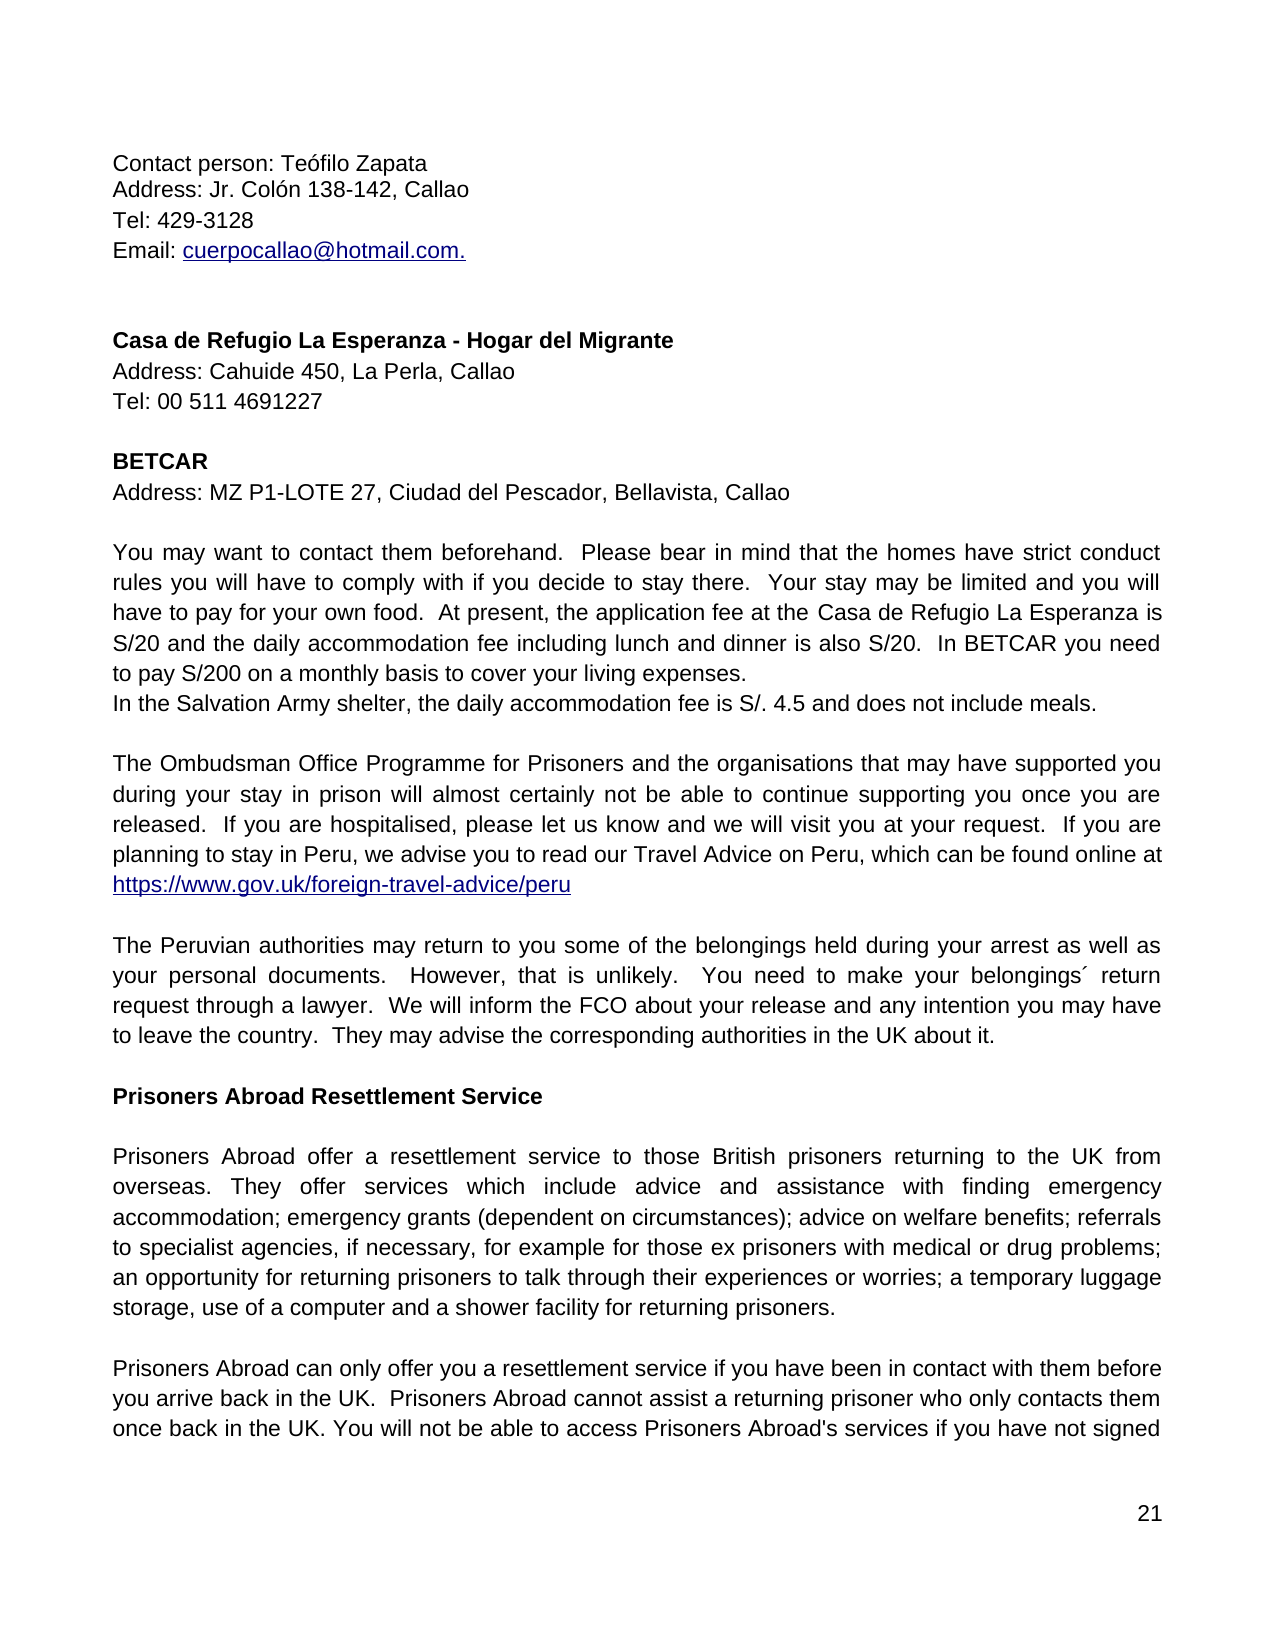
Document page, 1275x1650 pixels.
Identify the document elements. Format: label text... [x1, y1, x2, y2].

text The Ombudsman Office Programme for Prisoners and the organisations that may have supported you during your stay in prison will almost certainly not be able to continue supporting you once you are released. If you are hospitalised, please let us know and we will visit you at your request. If you are planning to stay in Peru, we advise you to read our Travel Advice on Peru, which can be found online at https://www.gov.uk/foreign-travel-advice/peru [112, 750, 1162, 897]
text Prisoners Abroad offer a resettlement service to those British prisoners returning to the UK from overseas. They offer services which include advice and assistance with finding emergency accommodation; emergency grants (dependent on circumstances); advice on welfare benefits; referrals to specialist agencies, if necessary, for example for those ex prisoners with medical or drug problems; an opportunity for returning prisoners to talk through their experiences or worries; a temporary luggage storage, use of a computer and a shower facility for returning prisoners. [112, 1113, 1162, 1320]
text Address: Jr. Colón 138-142, Callao [112, 176, 1162, 203]
text Contact person: Teófilo Zapata [112, 150, 1162, 176]
text You may want to contact them beforehand. Please bear in mind that the homes have strict conduct rules you will have to comply with if you decide to stay there. Your stay may be limited and you will have to pay for your own food. At present, the application fee at the Casa de Refugio La Esperanza is S/20 and the daily accommodation fee including lunch and dinner is also S/20. In BETCAR you need to pay S/200 on a monthly basis to cover your living expenses. [112, 539, 1162, 686]
text Prisoners Abroad can only offer you a resettlement service if you have been in contact with them before you arrive back in the UK. Prisoners Abroad cannot assist a returning prisoner who only contacts them once back in the UK. You will not be able to access Prisoners Abroad's services if you have not signed [112, 1324, 1162, 1441]
text Tel: 429-3128 [112, 207, 1162, 233]
text The Peruvian authorities may return to you some of the belongings held during your arrest as well as your personal documents. However, that is unlikely. You need to make your belongings´ return request through a lawyer. We will inform the FCO about your release and any intention you may have to leave the country. They may advise the corresponding authorities in the UK about it. [112, 932, 1162, 1048]
text Email: cuerpocallao@hotmail.com. [112, 237, 1162, 263]
text BETCAR [112, 448, 1162, 474]
text Casa de Refugio La Esperanza - Hogar del Migrante [112, 327, 1162, 354]
text Address: MZ P1-LOTE 27, Ciudad del Pescador, Bellavista, Callao [112, 478, 1162, 505]
text Address: Cahuide 450, La Perla, Callao [112, 358, 1162, 384]
text In the Salvation Army shelter, the daily accommodation fee is S/. 4.5 and does not include meals. [112, 690, 1162, 716]
text Tel: 00 511 4691227 [112, 388, 1162, 414]
text Prisoners Abroad Resettlement Service [112, 1083, 1162, 1109]
